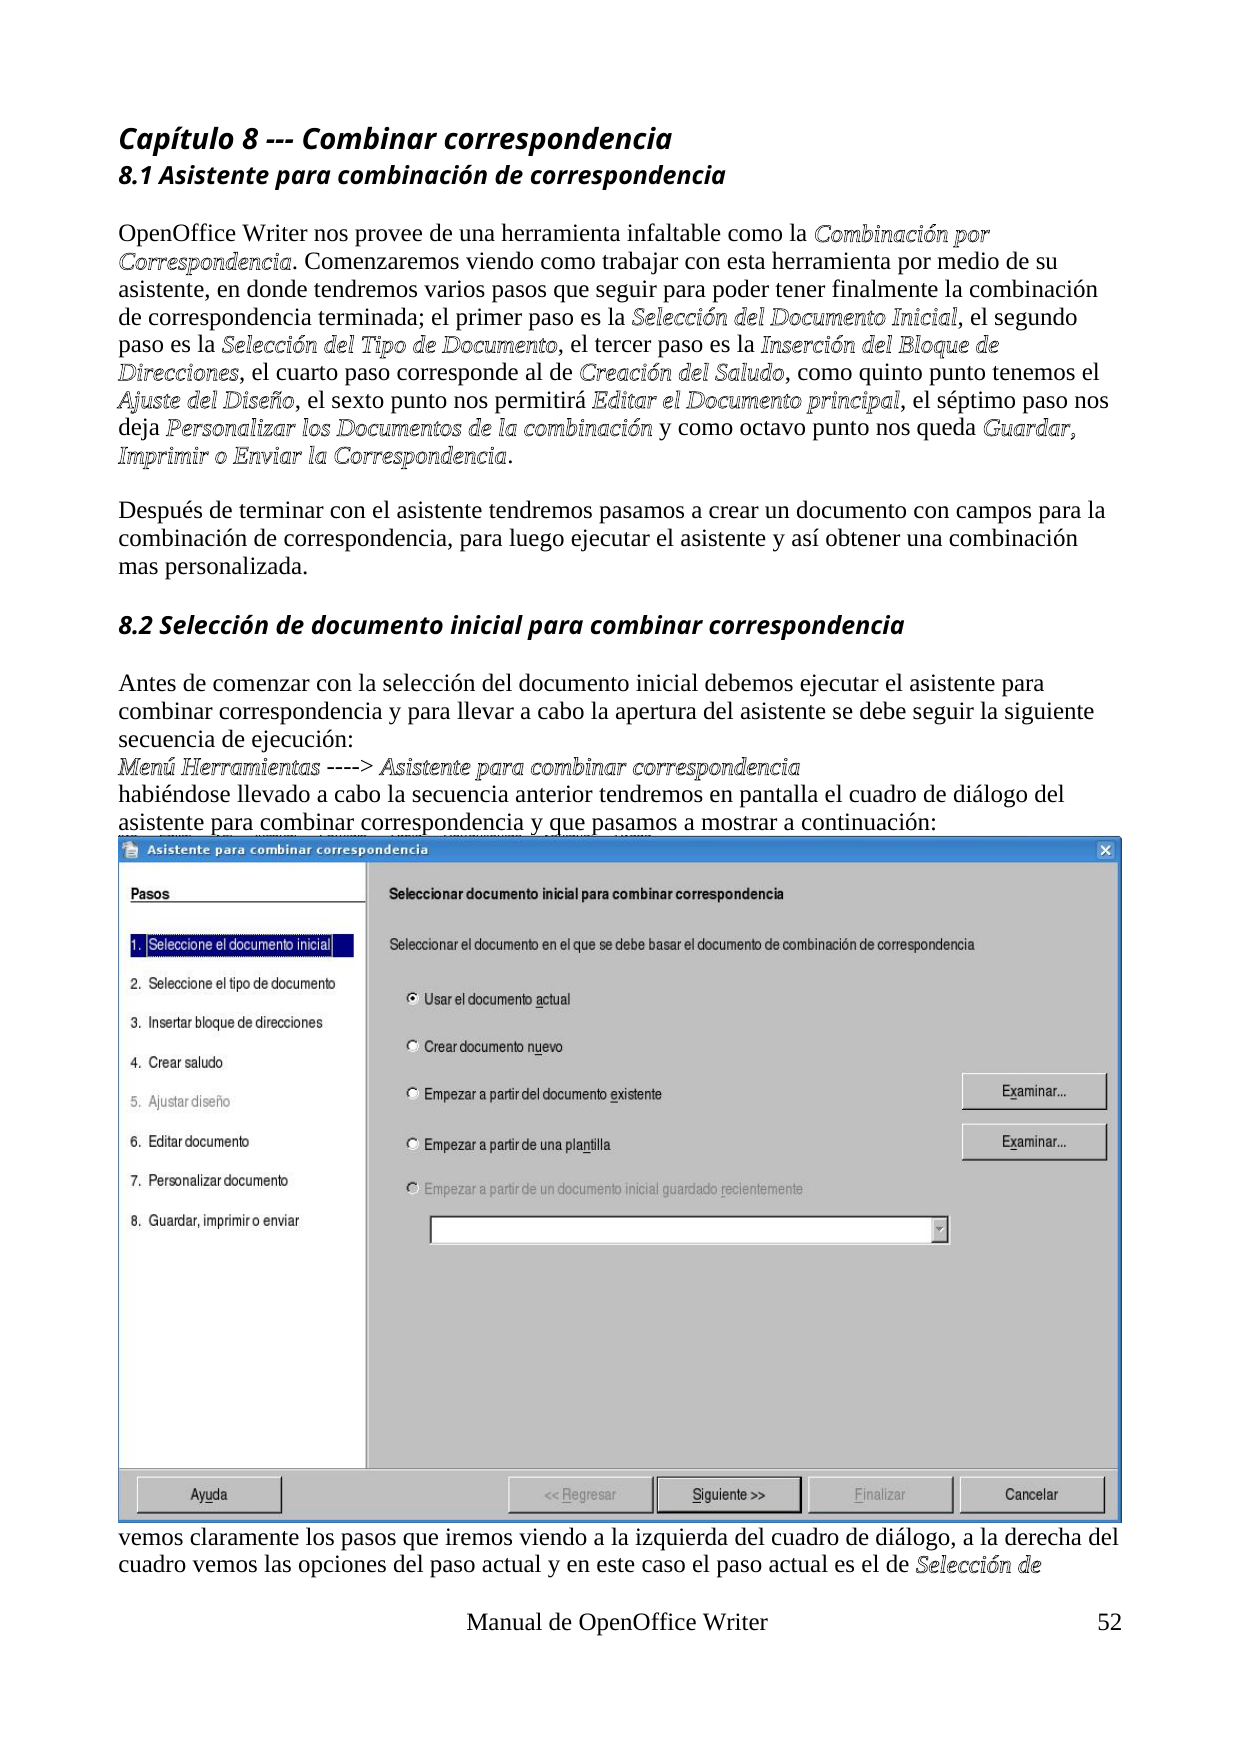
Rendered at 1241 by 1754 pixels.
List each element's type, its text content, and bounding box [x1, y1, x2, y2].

text vemos claramente los pasos que iremos viendo a la izquierda del cuadro de diálogo, a la derecha del cuadro vemos las opciones del paso actual y en este caso el paso actual es el de Selección de Documento Inicial para Combinar Correspondencia. [118, 1523, 1122, 1578]
text Antes de comenzar con la selección del documento inicial debemos ejecutar el asistente para combinar correspondencia y para llevar a cabo la apertura del asistente se debe seguir la siguiente secuencia de ejecución: [118, 669, 1122, 752]
text Capítulo 8 --- Combinar correspondencia [118, 118, 1122, 158]
text habiéndose llevado a cabo la secuencia anterior tendremos en pantalla el cuadro de diálogo del asistente para combinar correspondencia y que pasamos a mostrar a continuación: [118, 780, 1122, 835]
text Menú Herramientas ----> Asistente para combinar correspondencia [118, 752, 1122, 780]
text Después de terminar con el asistente tendremos pasamos a crear un documento con campos para la combinación de correspondencia, para luego ejecutar el asistente y así obtener una combinación mas personalizada. [118, 497, 1122, 580]
text OpenOffice Writer nos provee de una herramienta infaltable como la Combinación por Correspondencia. Comenzaremos viendo como trabajar con esta herramienta por medio de su asistente, en donde tendremos varios pasos que seguir para poder tener finalmente la combinación de correspondencia terminada; el primer paso es la Selección del Documento Inicial, el segundo paso es la Selección del Tipo de Documento, el tercer paso es la Inserción del Bloque de Direcciones, el cuarto paso corresponde al de Creación del Saludo, como quinto punto tenemos el Ajuste del Diseño, el sexto punto nos permitirá Editar el Documento principal, el séptimo paso nos deja Personalizar los Documentos de la combinación y como octavo punto nos queda Guardar, Imprimir o Enviar la Correspondencia. [118, 219, 1122, 469]
text 8.1 Asistente para combinación de correspondencia [118, 158, 1122, 192]
text 8.2 Selección de documento inicial para combinar correspondencia [118, 607, 1122, 642]
picture [118, 835, 1122, 1523]
